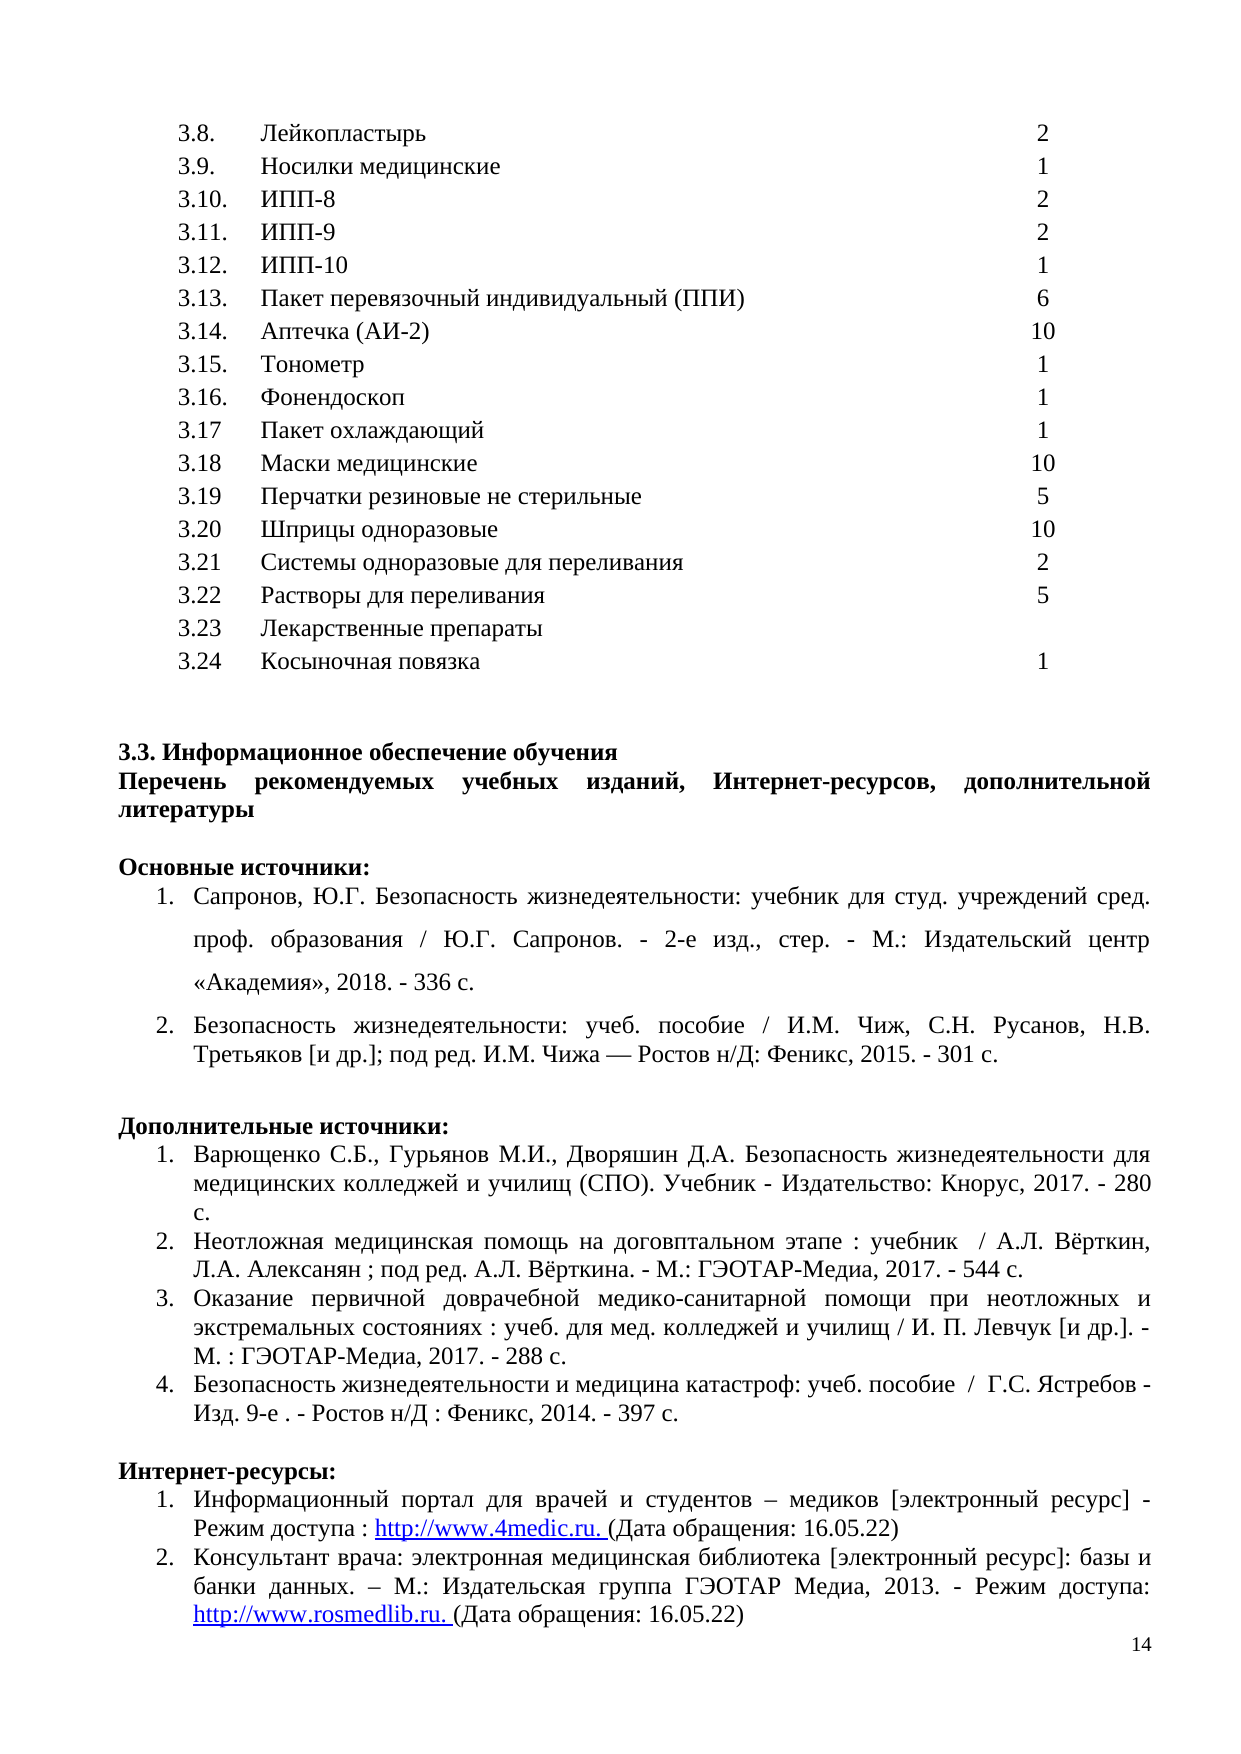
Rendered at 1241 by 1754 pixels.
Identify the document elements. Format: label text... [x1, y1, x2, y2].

table_cell Фонендоскоп [249, 382, 982, 415]
table_cell Пакет перевязочный индивидуальный (ППИ) [249, 283, 982, 316]
table_cell Маски медицинские [249, 448, 982, 481]
table_cell 6 [982, 283, 1104, 316]
table_cell 2 [982, 118, 1104, 151]
table_cell 1 [982, 151, 1104, 184]
table_cell Растворы для переливания [249, 580, 982, 613]
table_cell Перчатки резиновые не стерильные [249, 481, 982, 514]
table_cell Системы одноразовые для переливания [249, 548, 982, 580]
table_cell Тонометр [249, 349, 982, 382]
table_cell 3.8. [166, 118, 249, 151]
table_cell Пакет охлаждающий [249, 415, 982, 448]
table_cell 3.22 [166, 580, 249, 613]
table_cell 3.17 [166, 415, 249, 448]
table_cell 10 [982, 448, 1104, 481]
table_cell Лекарственные препараты [249, 614, 982, 646]
table_cell 5 [982, 481, 1104, 514]
table_cell Косыночная повязка [249, 646, 982, 679]
table_cell 3.19 [166, 481, 249, 514]
text Дополнительные источники: [118, 1111, 1152, 1139]
table_cell 3.15. [166, 349, 249, 382]
text Основные источники: [118, 852, 1152, 881]
table_cell 1 [982, 415, 1104, 448]
table_cell 3.10. [166, 184, 249, 217]
table_cell 3.14. [166, 316, 249, 349]
list Неотложная медицинская помощь на договптальном этапе : учебник / А.Л. Вёрткин, Л.А. Алексанян ; под ред. А.Л. Вёрткина. - М.: ГЭОТАР-Медиа, 2017. - 544 с. [156, 1226, 1152, 1283]
table_cell 3.12. [166, 250, 249, 283]
table_cell 1 [982, 250, 1104, 283]
table_cell 10 [982, 514, 1104, 547]
table_cell 2 [982, 548, 1104, 580]
list Оказание первичной доврачебной медико-санитарной помощи при неотложных и экстремальных состояниях : учеб. для мед. колледжей и училищ / И. П. Левчук [и др.]. - М. : ГЭОТАР-Медиа, 2017. - 288 с. [156, 1283, 1152, 1369]
table_cell 1 [982, 646, 1104, 679]
table_cell 3.20 [166, 514, 249, 547]
table_cell [982, 614, 1104, 646]
table_cell ИПП-10 [249, 250, 982, 283]
table_cell ИПП-8 [249, 184, 982, 217]
table_cell 3.16. [166, 382, 249, 415]
text Интернет-ресурсы: [118, 1456, 1152, 1484]
table_cell 3.11. [166, 217, 249, 250]
table_cell 1 [982, 349, 1104, 382]
table_cell 1 [982, 382, 1104, 415]
table_cell ИПП-9 [249, 217, 982, 250]
table_cell Шприцы одноразовые [249, 514, 982, 547]
table_cell 3.23 [166, 614, 249, 646]
table_cell 3.18 [166, 448, 249, 481]
list Консультант врача: электронная медицинская библиотека [электронный ресурс]: базы и банки данных. – М.: Издательская группа ГЭОТАР Медиа, 2013. - Режим доступа: http://www.rosmedlib.ru. (Дата обращения: 16.05.22) [156, 1542, 1152, 1628]
list Информационный портал для врачей и студентов – медиков [электронный ресурс] - Режим доступа : http://www.4medic.ru. (Дата обращения: 16.05.22) [156, 1484, 1152, 1542]
table_cell 3.9. [166, 151, 249, 184]
text Перечень рекомендуемых учебных изданий, Интернет-ресурсов, дополнительной литературы [118, 766, 1152, 823]
table_cell 5 [982, 580, 1104, 613]
text 3.3. Информационное обеспечение обучения [118, 737, 1152, 766]
table_cell Носилки медицинские [249, 151, 982, 184]
table_cell Лейкопластырь [249, 118, 982, 151]
table_cell 2 [982, 217, 1104, 250]
list Безопасность жизнедеятельности и медицина катастроф: учеб. пособие / Г.С. Ястребов - Изд. 9-е . - Ростов н/Д : Феникс, 2014. - 397 с. [156, 1369, 1152, 1427]
table_cell 3.13. [166, 283, 249, 316]
table_cell Аптечка (АИ-2) [249, 316, 982, 349]
list Варющенко С.Б., Гурьянов М.И., Дворяшин Д.А. Безопасность жизнедеятельности для медицинских колледжей и училищ (СПО). Учебник - Издательство: Кнорус, 2017. - 280 с. [156, 1139, 1152, 1226]
table_cell 2 [982, 184, 1104, 217]
table_cell 3.24 [166, 646, 249, 679]
table_cell 3.21 [166, 548, 249, 580]
table_cell 10 [982, 316, 1104, 349]
list Сапронов, Ю.Г. Безопасность жизнедеятельности: учебник для студ. учреждений сред. проф. образования / Ю.Г. Сапронов. - 2-е изд., стер. - М.: Издательский центр «Академия», 2018. - 336 с. [156, 881, 1152, 996]
list Безопасность жизнедеятельности: учеб. пособие / И.М. Чиж, С.Н. Русанов, Н.В. Третьяков [и др.]; под ред. И.М. Чижа — Ростов н/Д: Феникс, 2015. - 301 с. [156, 1010, 1152, 1068]
